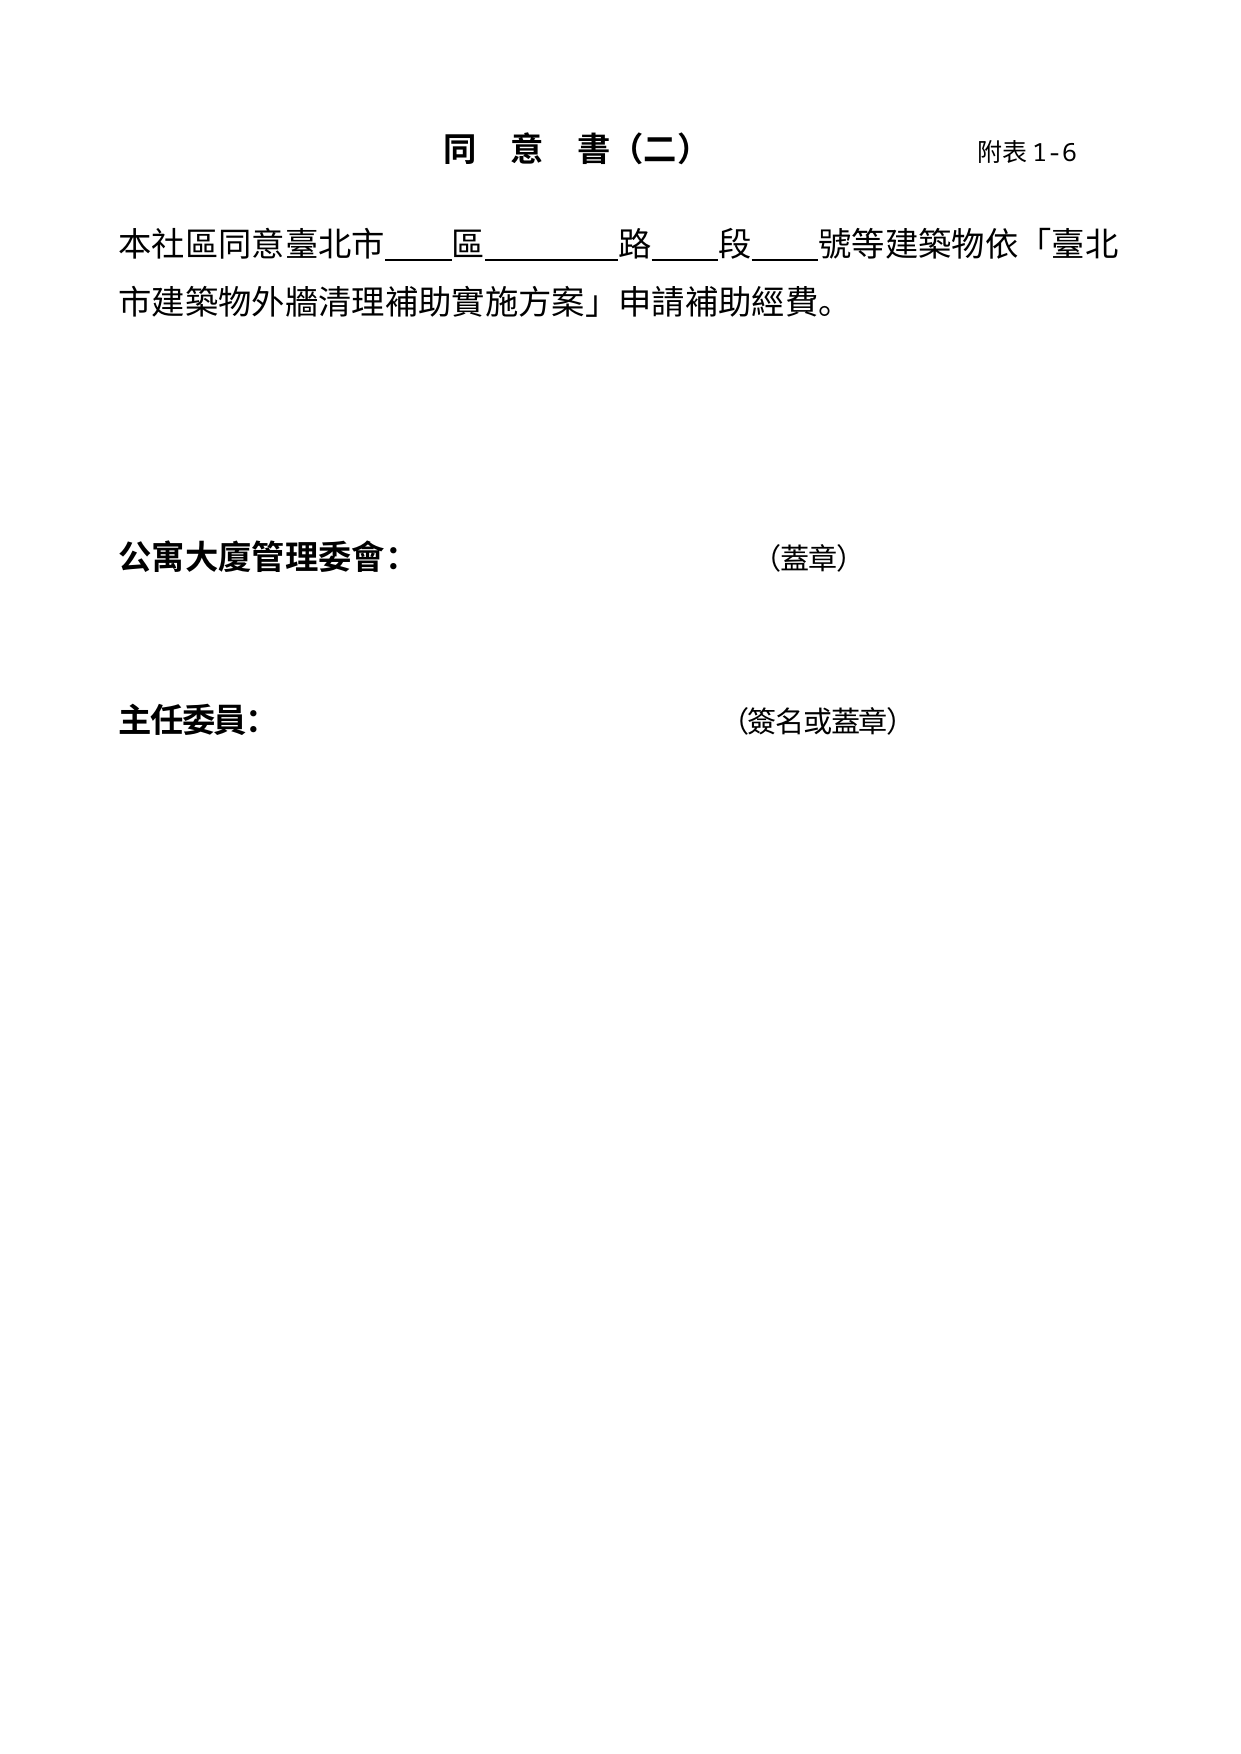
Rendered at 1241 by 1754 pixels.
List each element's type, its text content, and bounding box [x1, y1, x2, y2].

text 主任委員： （簽名或蓋章） [118, 689, 1122, 743]
text 同 意 書（二） 附表1-6 [118, 118, 1122, 172]
text 本社區同意臺北市 區 路 段 號等建築物依「臺北市建築物外牆清理補助實施方案」申請補助經費。 [118, 210, 1122, 326]
text 公寓大廈管理委會： （蓋章） [118, 526, 1122, 581]
